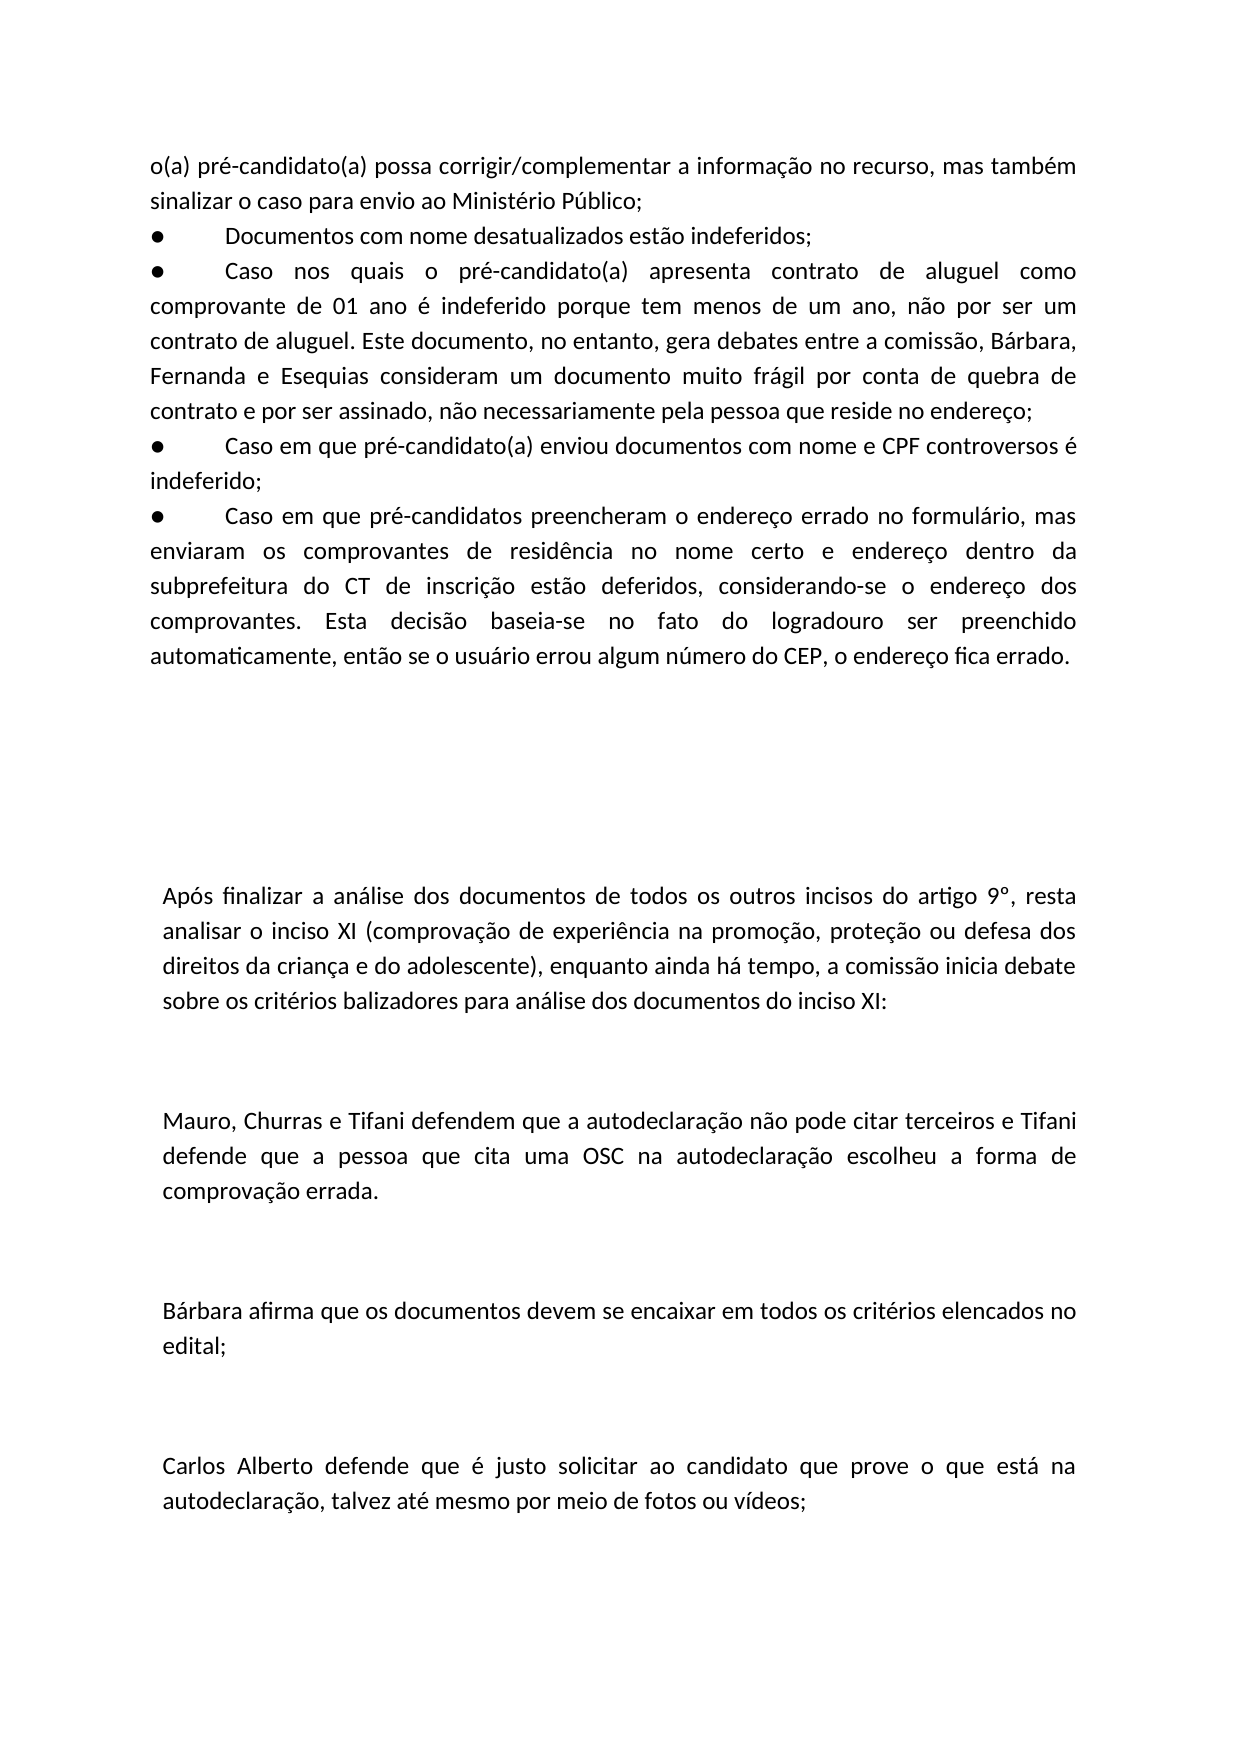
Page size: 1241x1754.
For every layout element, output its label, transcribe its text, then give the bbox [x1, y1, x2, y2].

list Caso em que pré-candidatos preencheram o endereço errado no formulário, mas enviaram os comprovantes de residência no nome certo e endereço dentro da subprefeitura do CT de inscrição estão deferidos, considerando-se o endereço dos comprovantes. Esta decisão baseia-se no fato do logradouro ser preenchido automaticamente, então se o usuário errou algum número do CEP, o endereço fica errado. [150, 500, 1078, 671]
text Mauro, Churras e Tifani defendem que a autodeclaração não pode citar terceiros e Tifani defende que a pessoa que cita uma OSC na autodeclaração escolheu a forma de comprovação errada. [162, 1105, 1078, 1206]
list o(a) pré-candidato(a) possa corrigir/complementar a informação no recurso, mas também sinalizar o caso para envio ao Ministério Público; [150, 150, 1078, 216]
text Carlos Alberto defende que é justo solicitar ao candidato que prove o que está na autodeclaração, talvez até mesmo por meio de fotos ou vídeos; [162, 1450, 1078, 1516]
text Após finalizar a análise dos documentos de todos os outros incisos do artigo 9º, resta analisar o inciso XI (comprovação de experiência na promoção, proteção ou defesa dos direitos da criança e do adolescente), enquanto ainda há tempo, a comissão inicia debate sobre os critérios balizadores para análise dos documentos do inciso XI: [162, 880, 1078, 1016]
list Documentos com nome desatualizados estão indeferidos; [150, 220, 1078, 251]
text Bárbara afirma que os documentos devem se encaixar em todos os critérios elencados no edital; [162, 1295, 1078, 1361]
list Caso em que pré-candidato(a) enviou documentos com nome e CPF controversos é indeferido; [150, 430, 1078, 496]
list Caso nos quais o pré-candidato(a) apresenta contrato de aluguel como comprovante de 01 ano é indeferido porque tem menos de um ano, não por ser um contrato de aluguel. Este documento, no entanto, gera debates entre a comissão, Bárbara, Fernanda e Esequias consideram um documento muito frágil por conta de quebra de contrato e por ser assinado, não necessariamente pela pessoa que reside no endereço; [150, 255, 1078, 426]
